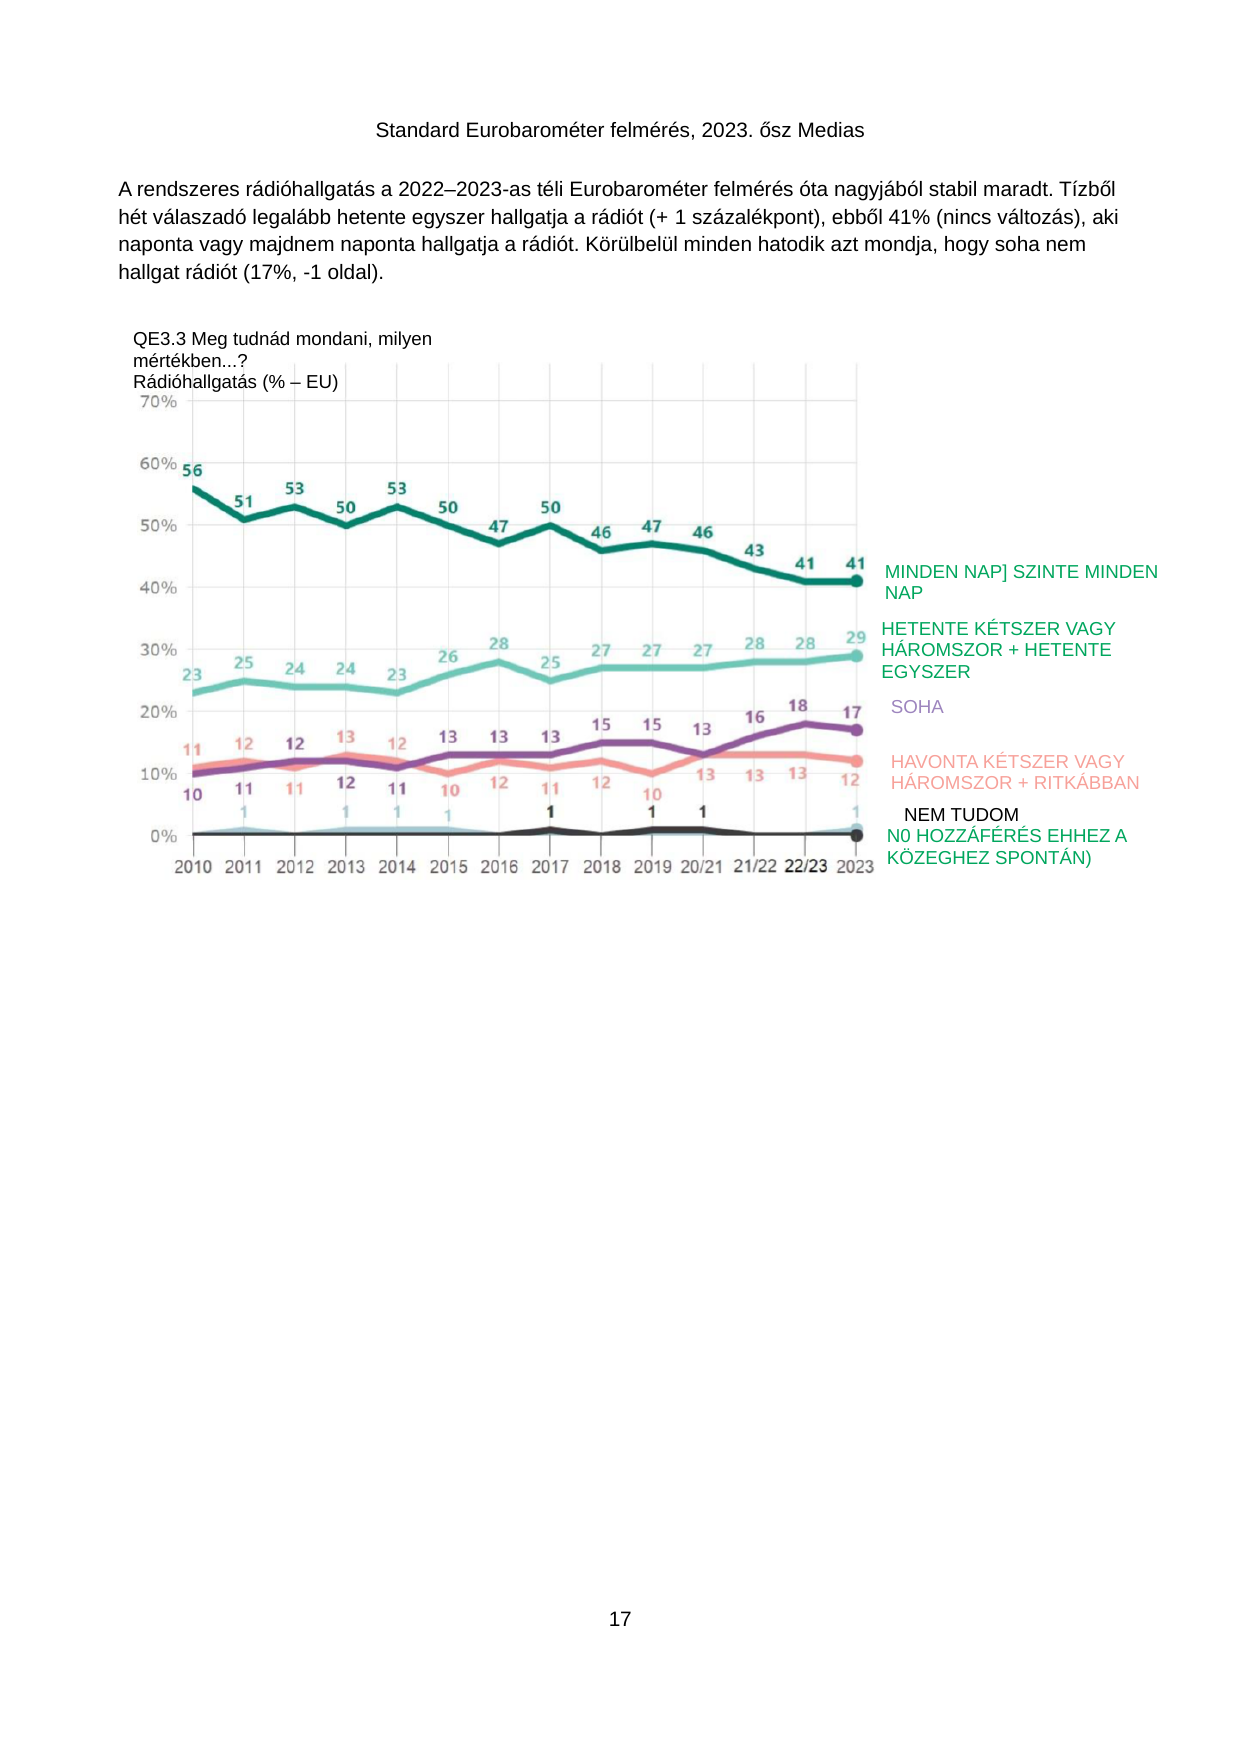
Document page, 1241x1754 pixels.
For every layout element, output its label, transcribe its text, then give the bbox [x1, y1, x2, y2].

text A rendszeres rádióhallgatás a 2022–2023-as téli Eurobarométer felmérés óta nagyjából stabil maradt. Tízből hét válaszadó legalább hetente egyszer hallgatja a rádiót (+ 1 százalékpont), ebből 41% (nincs változás), aki naponta vagy majdnem naponta hallgatja a rádiót. Körülbelül minden hatodik azt mondja, hogy soha nem hallgat rádiót (17%, -1 oldal). [118, 177, 1122, 283]
picture [133, 349, 876, 892]
